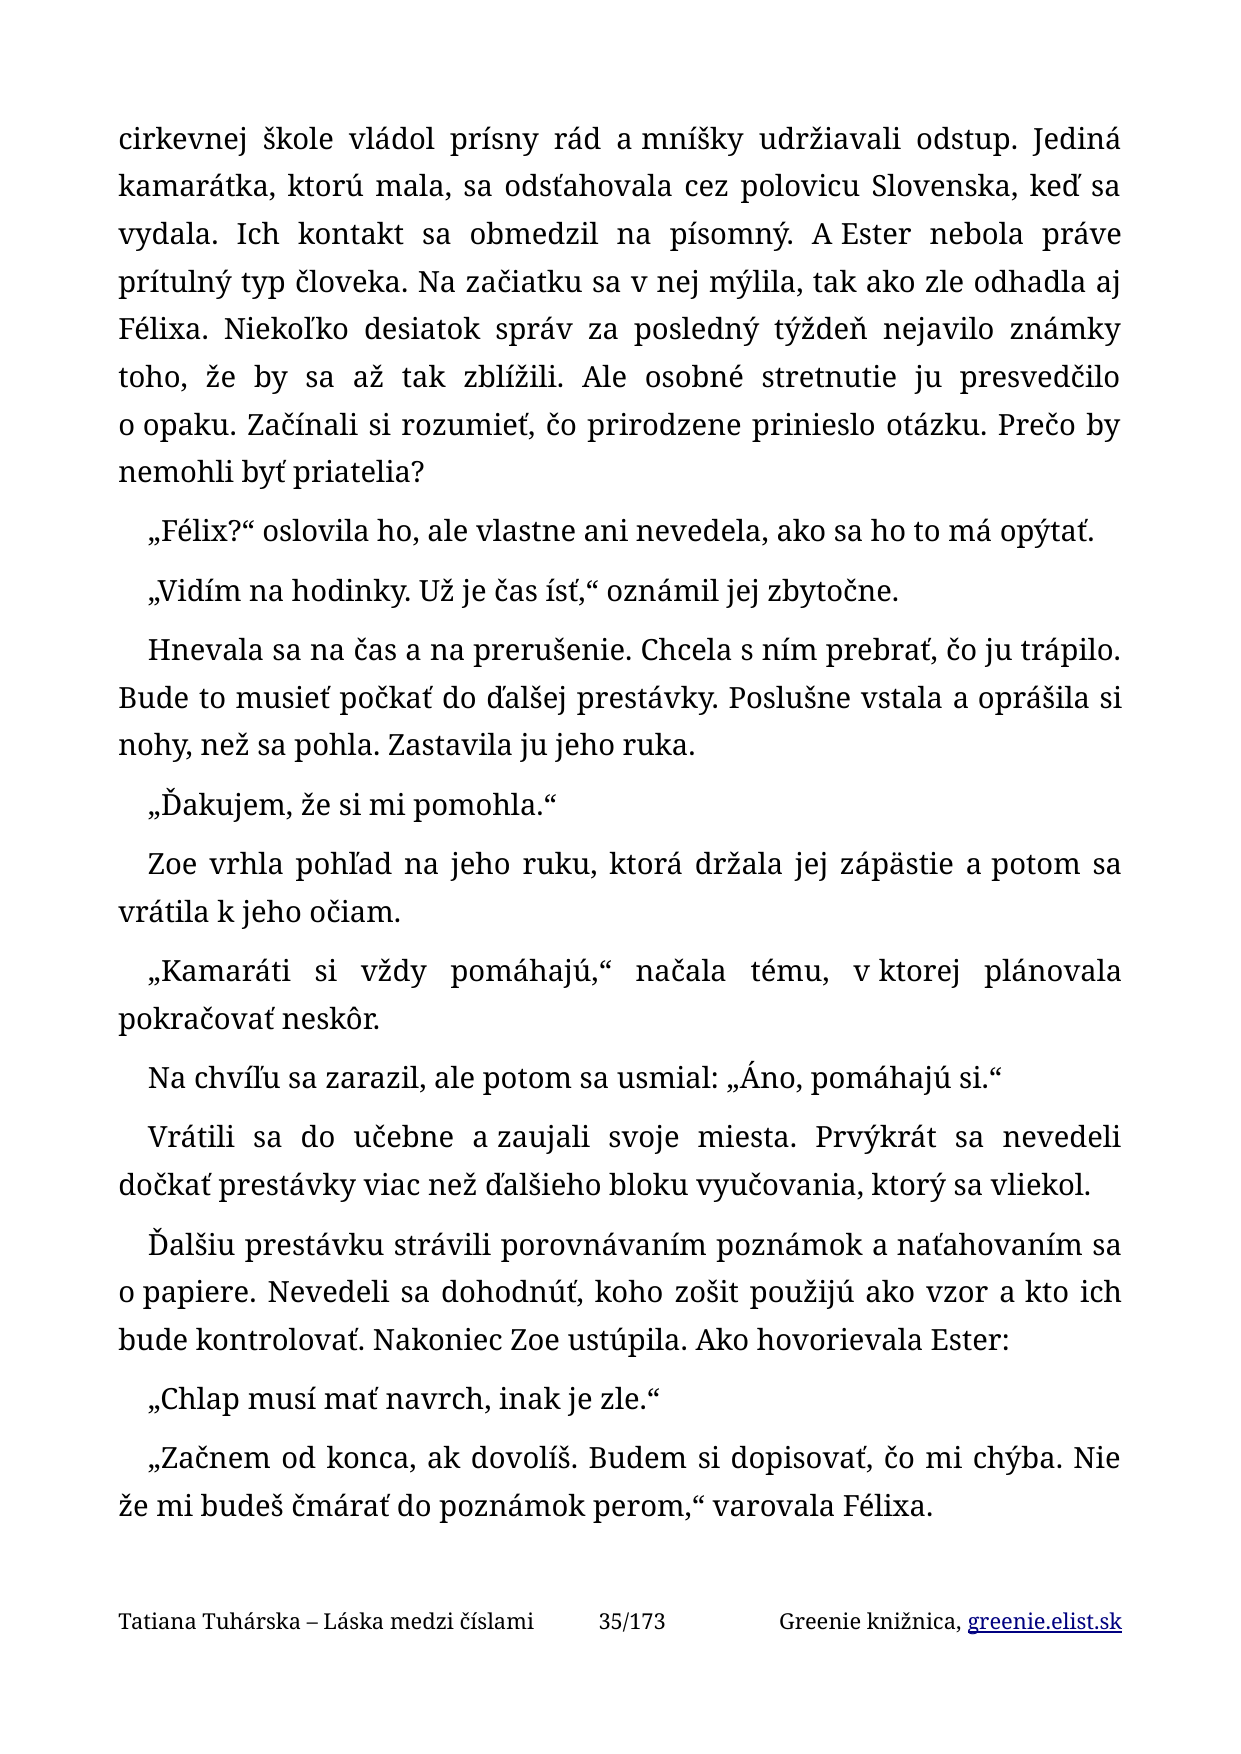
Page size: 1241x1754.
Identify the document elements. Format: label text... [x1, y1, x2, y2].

text cirkevnej škole vládol prísny rád a mníšky udržiavali odstup. Jediná kamarátka, ktorú mala, sa odsťahovala cez polovicu Slovenska, keď sa vydala. Ich kontakt sa obmedzil na písomný. A Ester nebola práve prítulný typ človeka. Na začiatku sa v nej mýlila, tak ako zle odhadla aj Félixa. Niekoľko desiatok správ za posledný týždeň nejavilo známky toho, že by sa až tak zblížili. Ale osobné stretnutie ju presvedčilo o opaku. Začínali si rozumieť, čo prirodzene prinieslo otázku. Prečo by nemohli byť priatelia? [118, 118, 1122, 491]
text „Ďakujem, že si mi pomohla.“ [118, 784, 1122, 824]
text „Kamaráti si vždy pomáhajú,“ načala tému, v ktorej plánovala pokračovať neskôr. [118, 950, 1122, 1038]
text Na chvíľu sa zarazil, ale potom sa usmial: „Áno, pomáhajú si.“ [118, 1057, 1122, 1097]
text „Chlap musí mať navrch, inak je zle.“ [118, 1378, 1122, 1418]
text Zoe vrhla pohľad na jeho ruku, ktorá držala jej zápästie a potom sa vrátila k jeho očiam. [118, 843, 1122, 931]
text „Vidím na hodinky. Už je čas ísť,“ oznámil jej zbytočne. [118, 570, 1122, 610]
text „Začnem od konca, ak dovolíš. Budem si dopisovať, čo mi chýba. Nie že mi budeš čmárať do poznámok perom,“ varovala Félixa. [118, 1438, 1122, 1525]
text Vrátili sa do učebne a zaujali svoje miesta. Prvýkrát sa nevedeli dočkať prestávky viac než ďalšieho bloku vyučovania, ktorý sa vliekol. [118, 1117, 1122, 1204]
text Ďalšiu prestávku strávili porovnávaním poznámok a naťahovaním sa o papiere. Nevedeli sa dohodnúť, koho zošit použijú ako vzor a kto ich bude kontrolovať. Nakoniec Zoe ustúpila. Ako hovorievala Ester: [118, 1224, 1122, 1359]
text Hnevala sa na čas a na prerušenie. Chcela s ním prebrať, čo ju trápilo. Bude to musieť počkať do ďalšej prestávky. Poslušne vstala a oprášila si nohy, než sa pohla. Zastavila ju jeho ruka. [118, 629, 1122, 764]
text „Félix?“ oslovila ho, ale vlastne ani nevedela, ako sa ho to má opýtať. [118, 511, 1122, 550]
